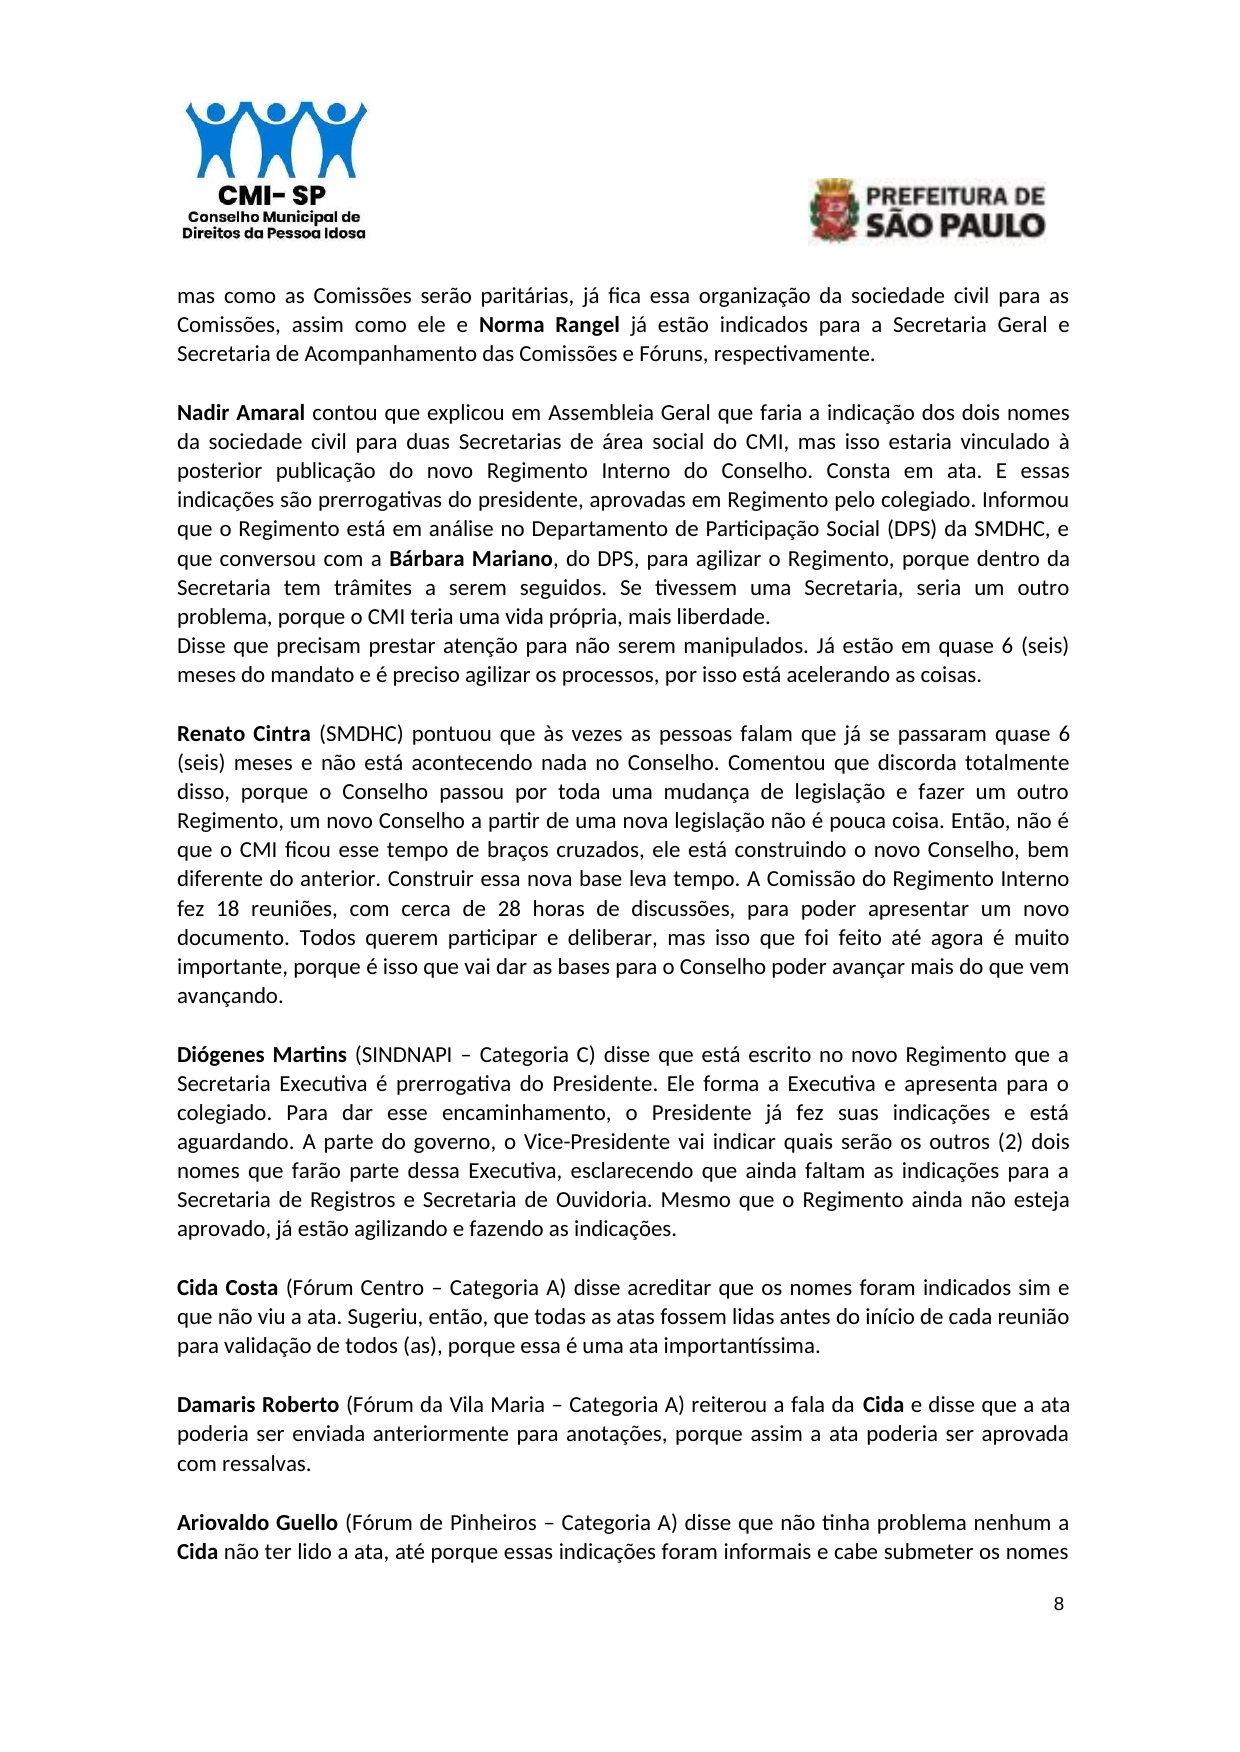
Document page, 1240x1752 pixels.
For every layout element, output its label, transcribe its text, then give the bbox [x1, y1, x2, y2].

text Disse que precisam prestar atenção para não serem manipulados. Já estão em quase 6 (seis) meses do mandato e é preciso agilizar os processos, por isso está acelerando as coisas. [177, 631, 1071, 688]
text Nadir Amaral contou que explicou em Assembleia Geral que faria a indicação dos dois nomes da sociedade civil para duas Secretarias de área social do CMI, mas isso estaria vinculado à posterior publicação do novo Regimento Interno do Conselho. Consta em ata. E essas indicações são prerrogativas do presidente, aprovadas em Regimento pelo colegiado. Informou que o Regimento está em análise no Departamento de Participação Social (DPS) da SMDHC, e que conversou com a Bárbara Mariano, do DPS, para agilizar o Regimento, porque dentro da Secretaria tem trâmites a serem seguidos. Se tivessem uma Secretaria, seria um outro problema, porque o CMI teria uma vida própria, mais liberdade. [177, 398, 1071, 630]
text Damaris Roberto (Fórum da Vila Maria – Categoria A) reiterou a fala da Cida e disse que a ata poderia ser enviada anteriormente para anotações, porque assim a ata poderia ser aprovada com ressalvas. [177, 1391, 1071, 1477]
text Renato Cintra (SMDHC) pontuou que às vezes as pessoas falam que já se passaram quase 6 (seis) meses e não está acontecendo nada no Conselho. Comentou que discorda totalmente disso, porque o Conselho passou por toda uma mudança de legislação e fazer um outro Regimento, um novo Conselho a partir de uma nova legislação não é pouca coisa. Então, não é que o CMI ficou esse tempo de braços cruzados, ele está construindo o novo Conselho, bem diferente do anterior. Construir essa nova base leva tempo. A Comissão do Regimento Interno fez 18 reuniões, com cerca de 28 horas de discussões, para poder apresentar um novo documento. Todos querem participar e deliberar, mas isso que foi feito até agora é muito importante, porque é isso que vai dar as bases para o Conselho poder avançar mais do que vem avançando. [177, 719, 1071, 1009]
text Cida Costa (Fórum Centro – Categoria A) disse acreditar que os nomes foram indicados sim e que não viu a ata. Sugeriu, então, que todas as atas fossem lidas antes do início de cada reunião para validação de todos (as), porque essa é uma ata importantíssima. [177, 1273, 1071, 1359]
text mas como as Comissões serão paritárias, já fica essa organização da sociedade civil para as Comissões, assim como ele e Norma Rangel já estão indicados para a Secretaria Geral e Secretaria de Acompanhamento das Comissões e Fóruns, respectivamente. [177, 281, 1071, 367]
text Diógenes Martins (SINDNAPI – Categoria C) disse que está escrito no novo Regimento que a Secretaria Executiva é prerrogativa do Presidente. Ele forma a Executiva e apresenta para o colegiado. Para dar esse encaminhamento, o Presidente já fez suas indicações e está aguardando. A parte do governo, o Vice-Presidente vai indicar quais serão os outros (2) dois nomes que farão parte dessa Executiva, esclarecendo que ainda faltam as indicações para a Secretaria de Registros e Secretaria de Ouvidoria. Mesmo que o Regimento ainda não esteja aprovado, já estão agilizando e fazendo as indicações. [177, 1040, 1071, 1242]
text Ariovaldo Guello (Fórum de Pinheiros – Categoria A) disse que não tinha problema nenhum a Cida não ter lido a ata, até porque essas indicações foram informais e cabe submeter os nomes [177, 1508, 1071, 1565]
